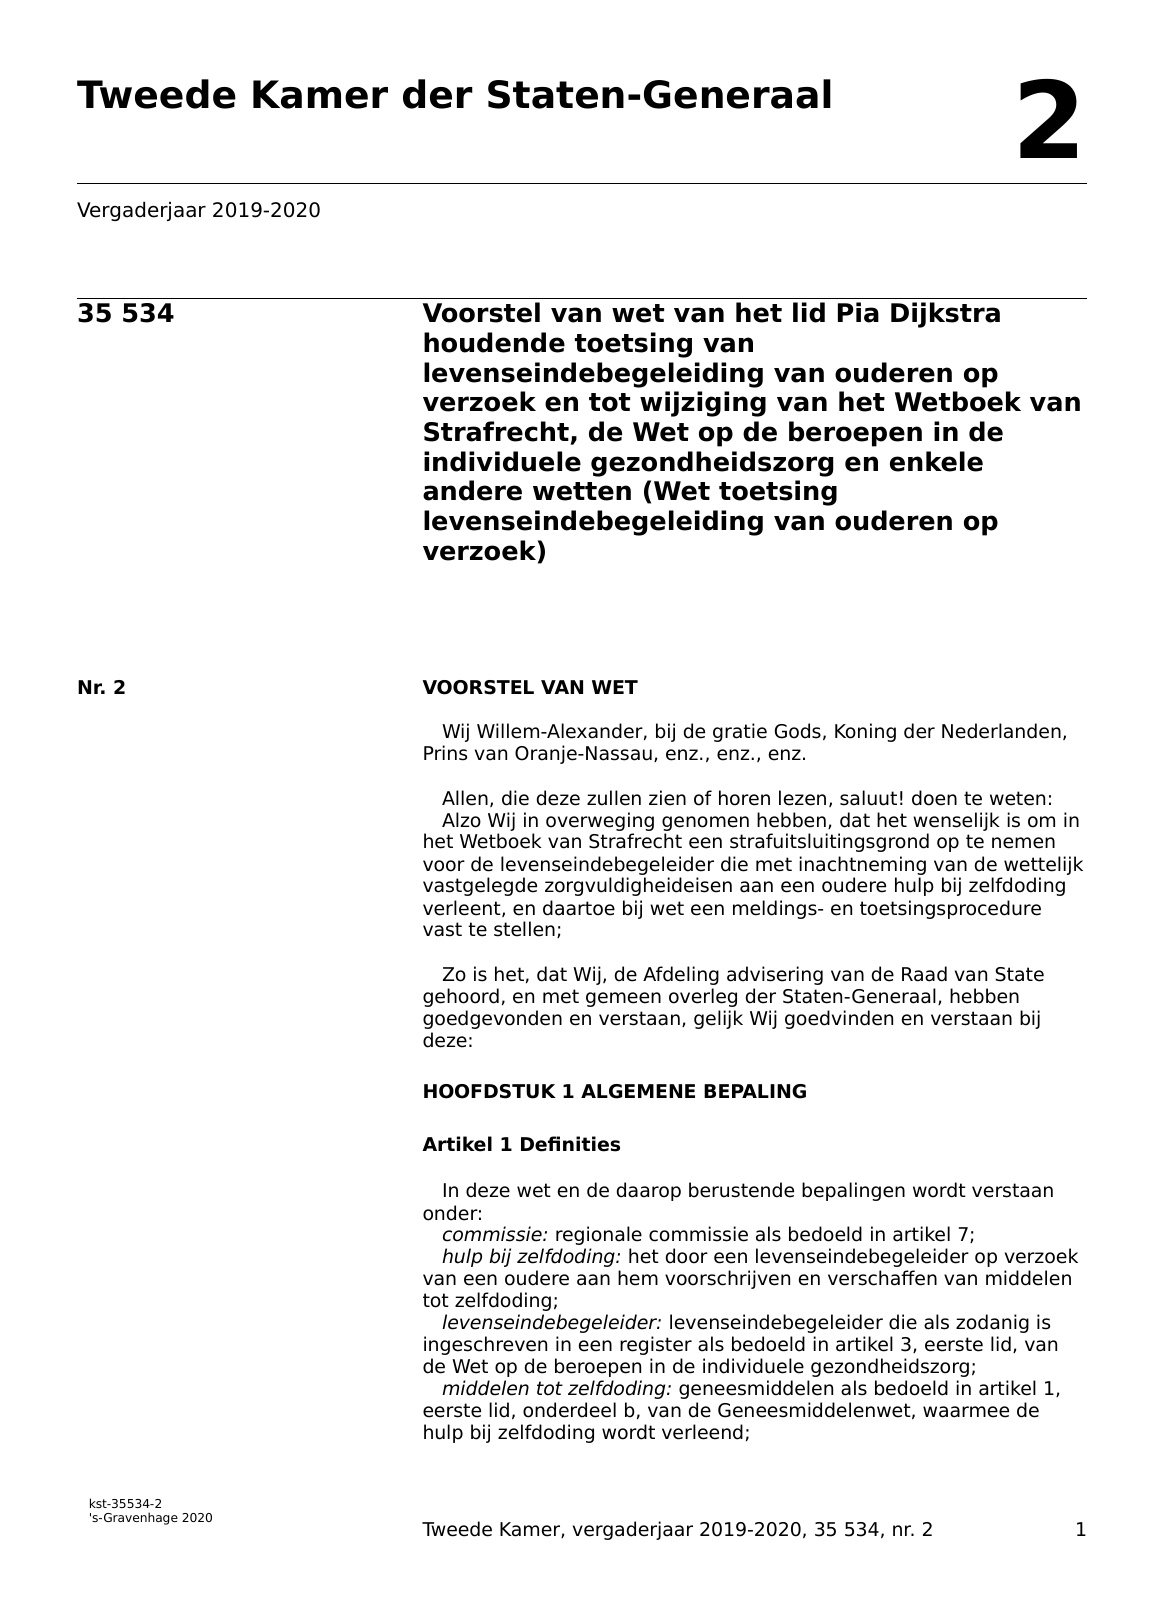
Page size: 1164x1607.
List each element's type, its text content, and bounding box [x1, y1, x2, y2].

table_header 2 [886, 59, 1087, 183]
text In deze wet en de daarop berustende bepalingen wordt verstaan onder: [422, 1180, 1087, 1224]
subtitle HOOFDSTUK 1 ALGEMENE BEPALING [422, 1081, 1087, 1103]
text levenseindebegeleider: levenseindebegeleider die als zodanig is ingeschreven in een register als bedoeld in artikel 3, eerste lid, van de Wet op de beroepen in de individuele gezondheidszorg; [422, 1312, 1087, 1378]
text Zo is het, dat Wij, de Afdeling advisering van de Raad van State gehoord, en met gemeen overleg der Staten-Generaal, hebben goedgevonden en verstaan, gelijk Wij goedvinden en verstaan bij deze: [422, 963, 1087, 1051]
text middelen tot zelfdoding: geneesmiddelen als bedoeld in artikel 1, eerste lid, onderdeel b, van de Geneesmiddelenwet, waarmee de hulp bij zelfdoding wordt verleend; [422, 1378, 1087, 1444]
text kst-35534-2 [88, 1497, 323, 1511]
text Allen, die deze zullen zien of horen lezen, saluut! doen te weten: [422, 787, 1087, 809]
subtitle Nr. 2 VOORSTEL VAN WET [77, 677, 1087, 699]
table_cell Vergaderjaar 2019-2020 [77, 184, 1087, 298]
text hulp bij zelfdoding: het door een levenseindebegeleider op verzoek van een oudere aan hem voorschrijven en verschaffen van middelen tot zelfdoding; [422, 1246, 1087, 1312]
text Wij Willem-Alexander, bij de gratie Gods, Koning der Nederlanden, Prins van Oranje-Nassau, enz., enz., enz. [422, 721, 1087, 765]
table_header Tweede Kamer der Staten-Generaal [77, 59, 886, 183]
text commissie: regionale commissie als bedoeld in artikel 7; [422, 1224, 1087, 1246]
subtitle 35 534 Voorstel van wet van het lid Pia Dijkstra houdende toetsing van levenseindebegeleiding van ouderen op verzoek en tot wijziging van het Wetboek van Strafrecht, de Wet op de beroepen in de individuele gezondheidszorg en enkele andere wetten (Wet toetsing levenseindebegeleiding van ouderen op verzoek) [77, 299, 1087, 566]
text Alzo Wij in overweging genomen hebben, dat het wenselijk is om in het Wetboek van Strafrecht een strafuitsluitingsgrond op te nemen voor de levenseindebegeleider die met inachtneming van de wettelijk vastgelegde zorgvuldigheideisen aan een oudere hulp bij zelfdoding verleent, en daartoe bij wet een meldings- en toetsingsprocedure vast te stellen; [422, 809, 1087, 941]
text 's-Gravenhage 2020 [88, 1511, 323, 1525]
subtitle Artikel 1 Definities [422, 1133, 1087, 1155]
